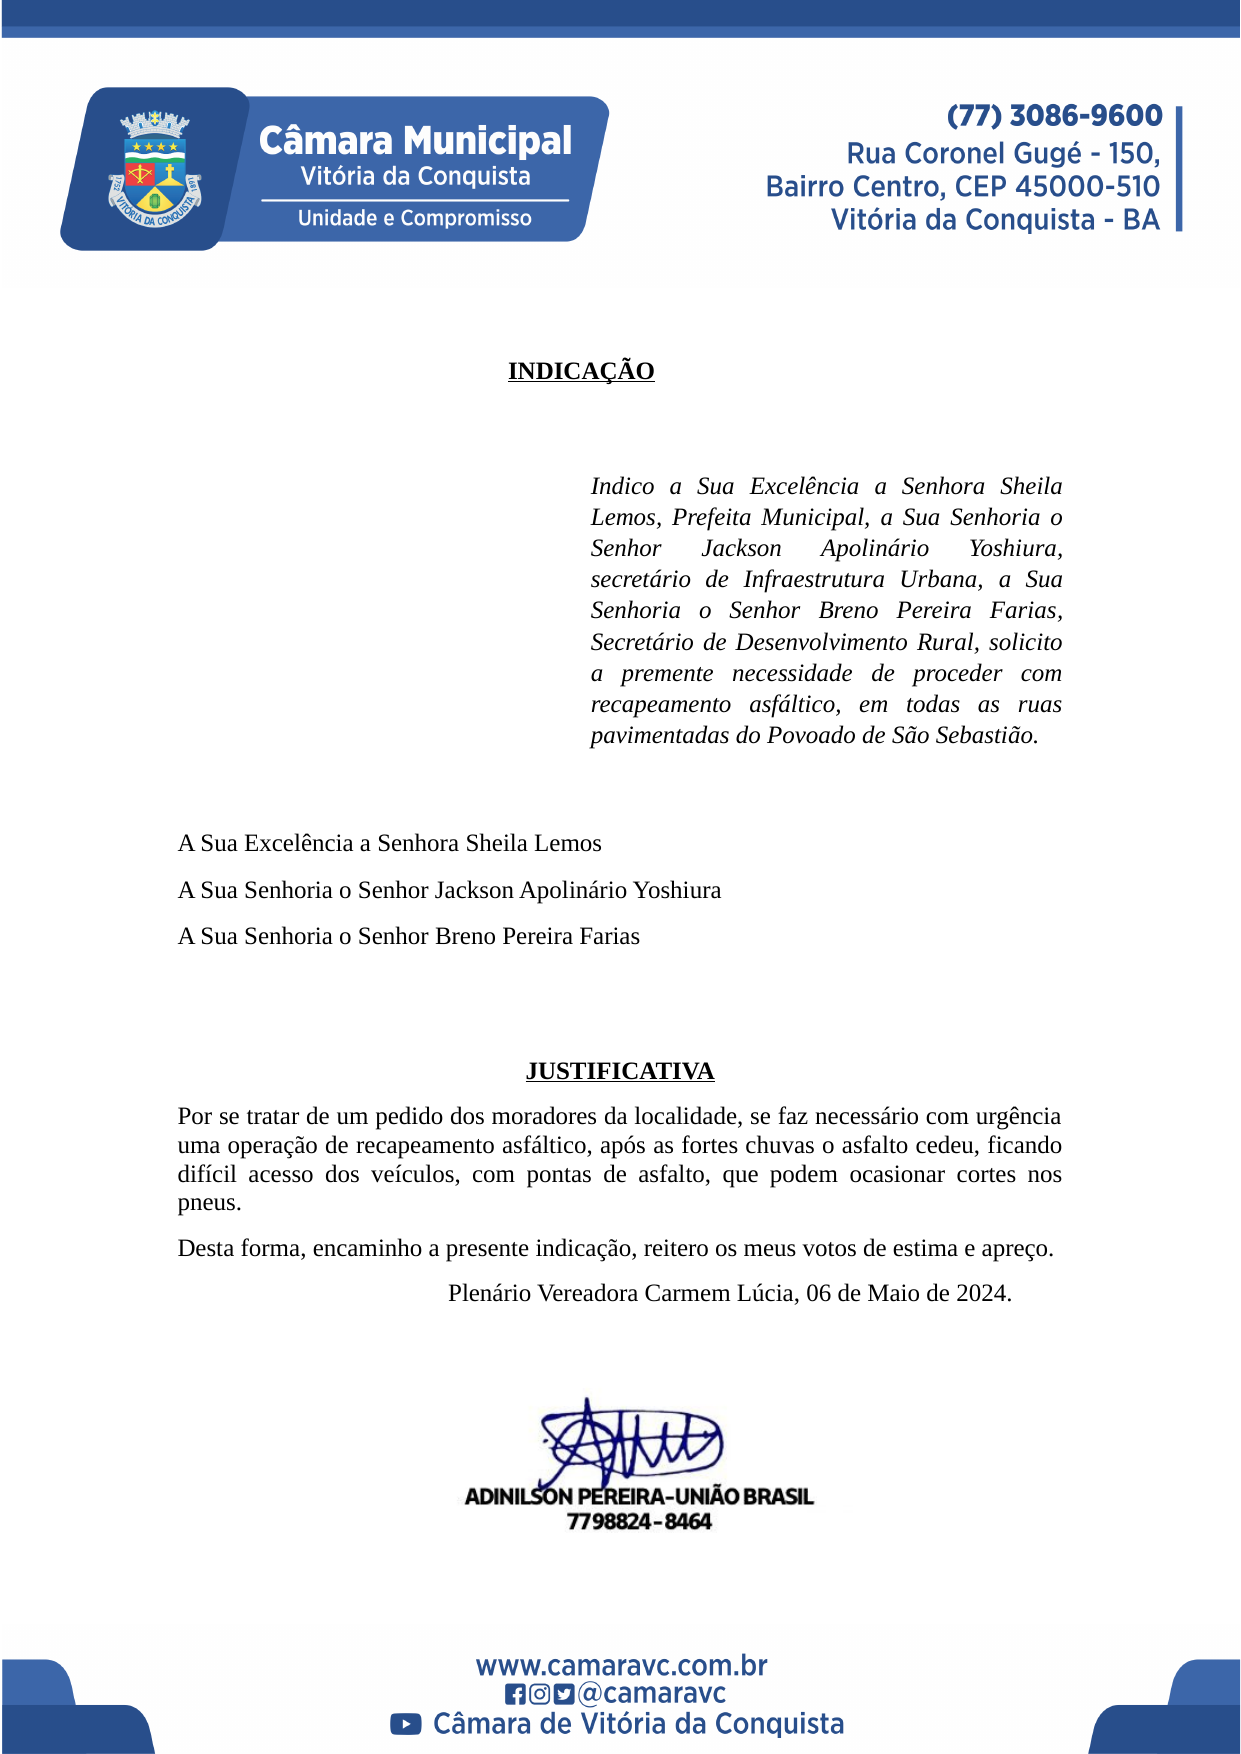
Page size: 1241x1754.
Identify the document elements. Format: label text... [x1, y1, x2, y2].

picture [1, 0, 1240, 288]
picture [403, 1352, 853, 1578]
text A Sua Senhoria o Senhor Breno Pereira Farias [177, 921, 1063, 950]
text A Sua Excelência a Senhora Sheila Lemos [177, 828, 1063, 857]
text A Sua Senhoria o Senhor Jackson Apolinário Yoshiura [177, 876, 1063, 904]
text Plenário Vereadora Carmem Lúcia, 06 de Maio de 2024. [177, 1278, 1063, 1307]
text Por se tratar de um pedido dos moradores da localidade, se faz necessário com urgência uma operação de recapeamento asfáltico, após as fortes chuvas o asfalto cedeu, ficando difícil acesso dos veículos, com pontas de asfalto, que podem ocasionar cortes nos pneus. [177, 1101, 1063, 1216]
text INDICAÇÃO [508, 356, 1063, 384]
text Desta forma, encaminho a presente indicação, reitero os meus votos de estima e apreço. [177, 1233, 1063, 1262]
text Indico a Sua Excelência a Senhora Sheila Lemos, Prefeita Municipal, a Sua Senhoria o Senhor Jackson Apolinário Yoshiura, secretário de Infraestrutura Urbana, a Sua Senhoria o Senhor Breno Pereira Farias, Secretário de Desenvolvimento Rural, solicito a premente necessidade de proceder com recapeamento asfáltico, em todas as ruas pavimentadas do Povoado de São Sebastião. [591, 471, 1063, 748]
picture [2, 1624, 1241, 1754]
text JUSTIFICATIVA [177, 1056, 1063, 1084]
